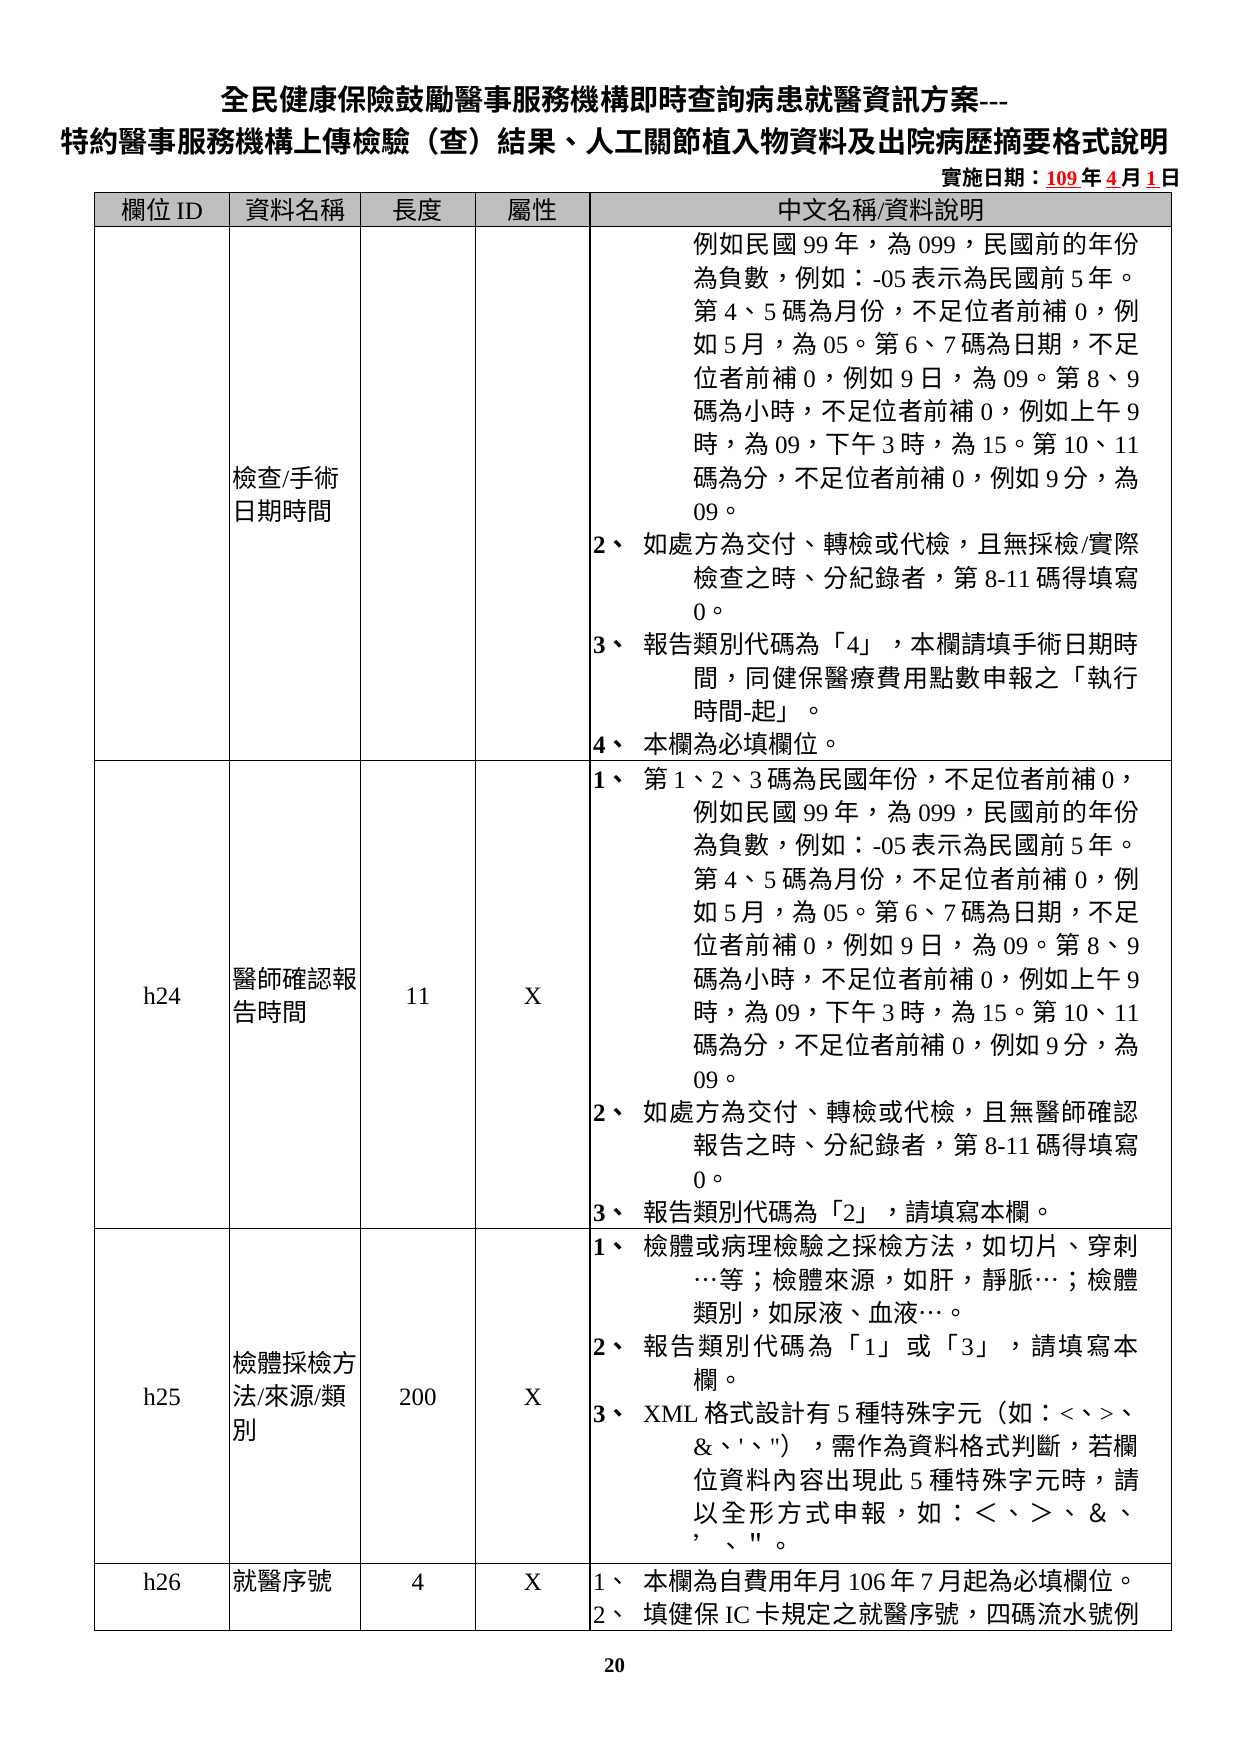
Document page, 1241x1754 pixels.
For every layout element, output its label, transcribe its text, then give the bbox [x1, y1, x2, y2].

table_cell X [476, 1229, 589, 1562]
table_cell 200 [361, 1229, 475, 1562]
table_header 資料名稱 [230, 193, 360, 226]
table_cell [95, 227, 229, 760]
table_cell X [476, 1564, 589, 1630]
table_cell X [476, 761, 589, 1228]
table_header 欄位ID [95, 193, 229, 226]
table_cell [361, 227, 475, 760]
table_cell h24 [95, 761, 229, 1228]
table_cell h25 [95, 1229, 229, 1562]
table_cell 檢體或病理檢驗之採檢方法，如切片、穿刺…等；檢體來源，如肝，靜脈…；檢體類別，如尿液、血液…。 報告類別代碼為「1」或「3」，請填寫本欄。 XML格式設計有5種特殊字元（如：<、>、&、'、"），需作為資料格式判斷，若欄位資料內容出現此5種特殊字元時，請以全形方式申報，如：＜、＞、＆、’、＂。 [591, 1229, 1171, 1562]
table_header 長度 [361, 193, 475, 226]
table_cell 就醫序號 [230, 1564, 360, 1630]
table_cell h26 [95, 1564, 229, 1630]
table_cell 11 [361, 761, 475, 1228]
table_cell [476, 227, 589, 760]
table_cell 第1、2、3碼為民國年份，不足位者前補0，例如民國99年，為099，民國前的年份為負數，例如：-05表示為民國前5年。第4、5碼為月份，不足位者前補0，例如5月，為05。第6、7碼為日期，不足位者前補0，例如9日，為09。第8、9碼為小時，不足位者前補0，例如上午9時，為09，下午3時，為15。第10、11碼為分，不足位者前補0，例如9分，為09。 如處方為交付、轉檢或代檢，且無醫師確認報告之時、分紀錄者，第8-11碼得填寫0。 報告類別代碼為「2」，請填寫本欄。 [591, 761, 1171, 1228]
table_cell 例如民國99年，為099，民國前的年份為負數，例如：-05表示為民國前5年。第4、5碼為月份，不足位者前補0，例如5月，為05。第6、7碼為日期，不足位者前補0，例如9日，為09。第8、9碼為小時，不足位者前補0，例如上午9時，為09，下午3時，為15。第10、11碼為分，不足位者前補0，例如9分，為09。 如處方為交付、轉檢或代檢，且無採檢/實際檢查之時、分紀錄者，第8-11碼得填寫0。 報告類別代碼為「4」，本欄請填手術日期時間，同健保醫療費用點數申報之「執行時間-起」。 本欄為必填欄位。 [591, 227, 1171, 760]
table_cell 本欄為自費用年月106年7月起為必填欄位。 填健保IC卡規定之就醫序號，四碼流水號例如：0001。 預防保健填「IC+預防保健之服務時程代碼」。 慢性病連續處方第二次（含）以後調劑者，請依慢性病連續處方箋上調劑記錄欄之序號填IC02（第2次）或IC03（第3次）或IC04（第4次）。 接受他院所委託代（轉）檢醫療服務案件，本欄請填原處方之就醫序號。 異常代碼：如健保卡取得就依序號前或後發生異常，請比照健保卡上傳作業及醫療費用申報作業之「就醫序號之異常代碼對照表」作上傳。 急(門)診當次轉住院：比照醫療費用申報作業，將急(門)診取得之就醫序號作上傳。 住院期間：比照醫療費用申報作業，將住院入院取得之就醫序號作上傳。 住院出院後14日內再住院：依各次住院入院取得之就醫序號作上傳。 排檢案件：比照醫療費用申報作業，依就醫時取得之就醫序號作上傳。 [591, 1564, 1171, 1630]
table_header 中文名稱/資料說明 [591, 193, 1171, 226]
table_header 屬性 [476, 193, 589, 226]
table_cell 醫師確認報告時間 [230, 761, 360, 1228]
table_cell 4 [361, 1564, 475, 1630]
table_cell 檢體採檢方法/來源/類別 [230, 1229, 360, 1562]
table_cell 檢查/手術日期時間 [230, 227, 360, 760]
